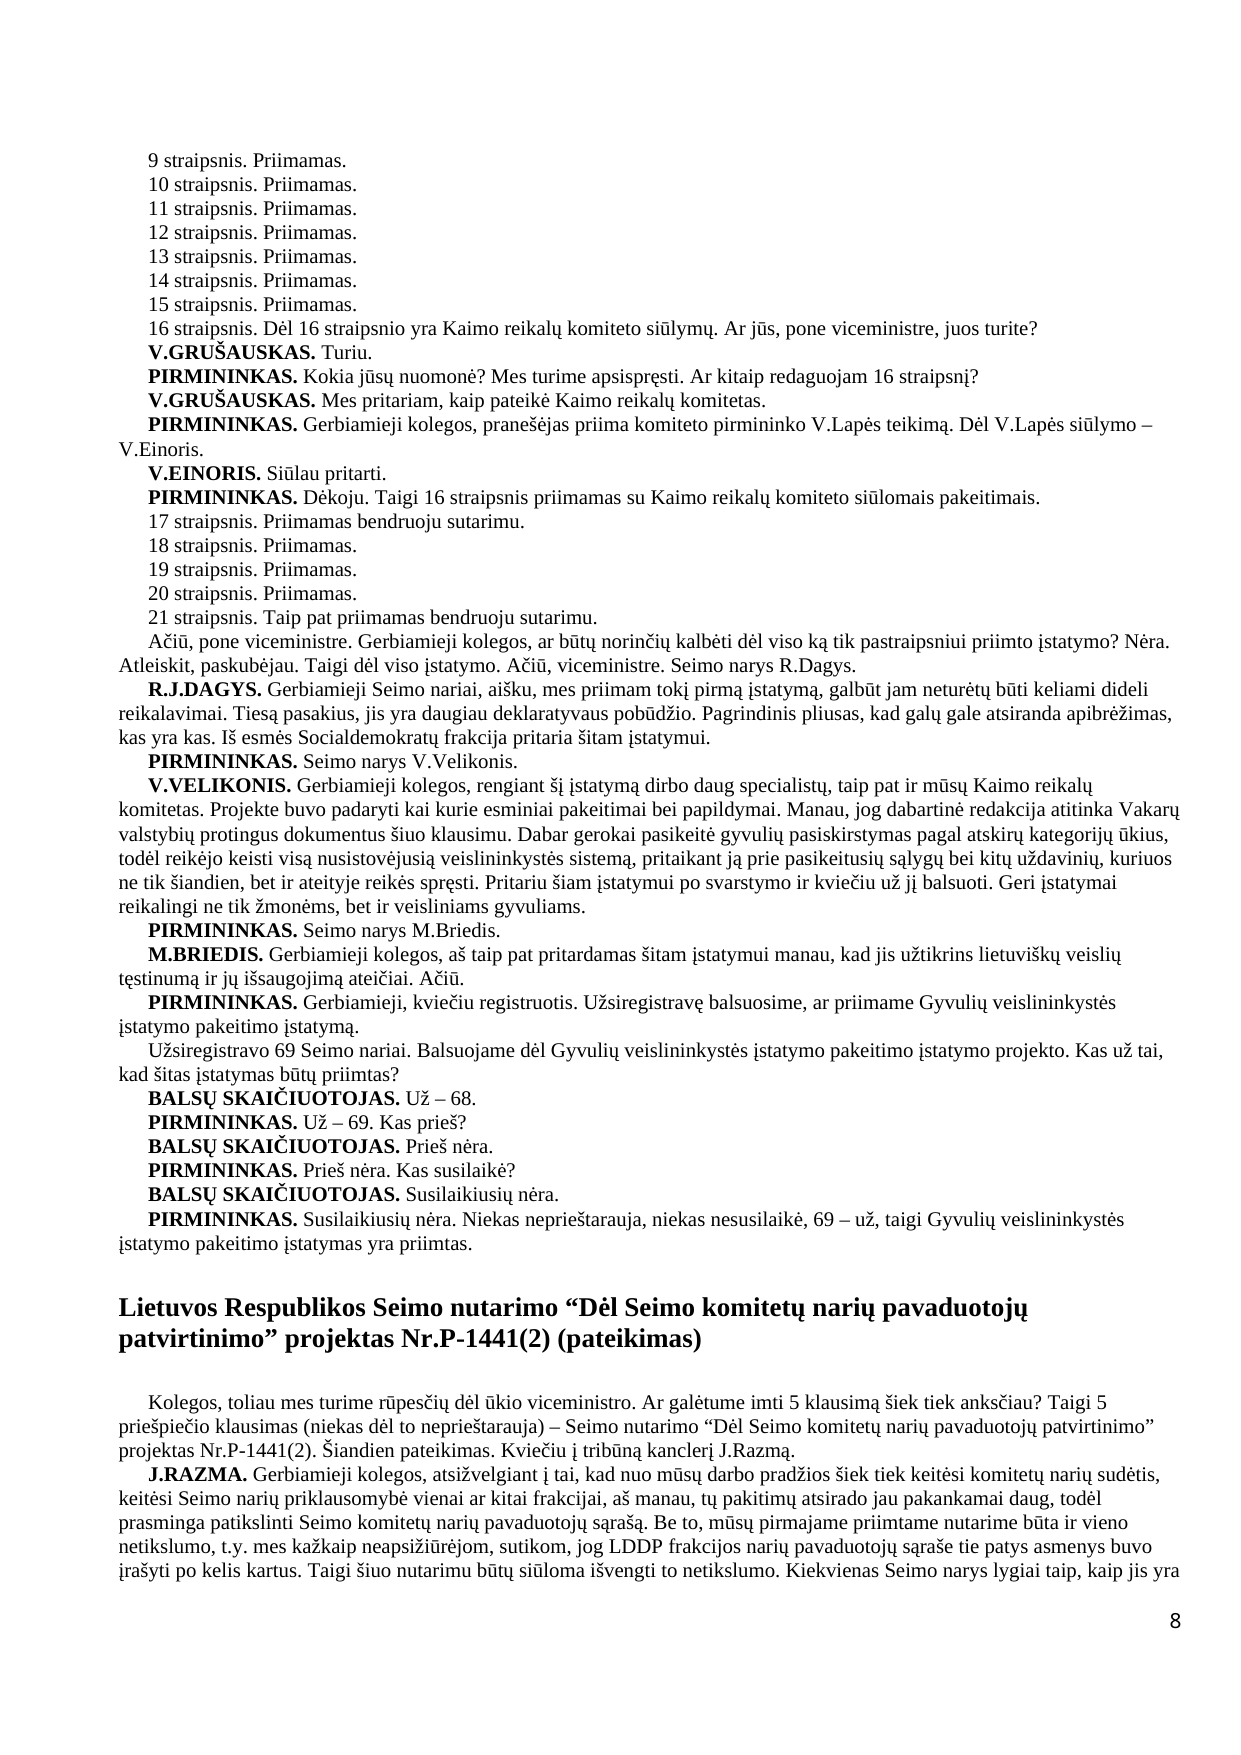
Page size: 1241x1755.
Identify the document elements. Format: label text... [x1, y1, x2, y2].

text V.GRUŠAUSKAS. Turiu. [118, 340, 1181, 364]
text BALSŲ SKAIČIUOTOJAS. Už – 68. [118, 1086, 1181, 1110]
text Lietuvos Respublikos Seimo nutarimo “Dėl Seimo komitetų narių pavaduotojų patvirtinimo” projektas Nr.P-1441(2) (pateikimas) [118, 1291, 1181, 1353]
text PIRMININKAS. Prieš nėra. Kas susilaikė? [118, 1158, 1181, 1182]
text BALSŲ SKAIČIUOTOJAS. Susilaikiusių nėra. [118, 1182, 1181, 1206]
text 12 straipsnis. Priimamas. [118, 220, 1181, 244]
text Kolegos, toliau mes turime rūpesčių dėl ūkio viceministro. Ar galėtume imti 5 klausimą šiek tiek anksčiau? Taigi 5 priešpiečio klausimas (niekas dėl to neprieštarauja) – Seimo nutarimo “Dėl Seimo komitetų narių pavaduotojų patvirtinimo” projektas Nr.P-1441(2). Šiandien pateikimas. Kviečiu į tribūną kanclerį J.Razmą. [118, 1390, 1181, 1462]
text V.EINORIS. Siūlau pritarti. [118, 461, 1181, 484]
text Ačiū, pone viceministre. Gerbiamieji kolegos, ar būtų norinčių kalbėti dėl viso ką tik pastraipsniui priimto įstatymo? Nėra. Atleiskit, paskubėjau. Taigi dėl viso įstatymo. Ačiū, viceministre. Seimo narys R.Dagys. [118, 629, 1181, 677]
text 13 straipsnis. Priimamas. [118, 244, 1181, 268]
text PIRMININKAS. Gerbiamieji, kviečiu registruotis. Užsiregistravę balsuosime, ar priimame Gyvulių veislininkystės įstatymo pakeitimo įstatymą. [118, 990, 1181, 1038]
text 10 straipsnis. Priimamas. [118, 172, 1181, 196]
text BALSŲ SKAIČIUOTOJAS. Prieš nėra. [118, 1134, 1181, 1158]
text Užsiregistravo 69 Seimo nariai. Balsuojame dėl Gyvulių veislininkystės įstatymo pakeitimo įstatymo projekto. Kas už tai, kad šitas įstatymas būtų priimtas? [118, 1038, 1181, 1086]
text J.RAZMA. Gerbiamieji kolegos, atsižvelgiant į tai, kad nuo mūsų darbo pradžios šiek tiek keitėsi komitetų narių sudėtis, keitėsi Seimo narių priklausomybė vienai ar kitai frakcijai, aš manau, tų pakitimų atsirado jau pakankamai daug, todėl prasminga patikslinti Seimo komitetų narių pavaduotojų sąrašą. Be to, mūsų pirmajame priimtame nutarime būta ir vieno netikslumo, t.y. mes kažkaip neapsižiūrėjom, sutikom, jog LDDP frakcijos narių pavaduotojų sąraše tie patys asmenys buvo įrašyti po kelis kartus. Taigi šiuo nutarimu būtų siūloma išvengti to netikslumo. Kiekvienas Seimo narys lygiai taip, kaip jis yra [118, 1462, 1181, 1582]
text 14 straipsnis. Priimamas. [118, 268, 1181, 292]
text 21 straipsnis. Taip pat priimamas bendruoju sutarimu. [118, 605, 1181, 629]
text PIRMININKAS. Dėkoju. Taigi 16 straipsnis priimamas su Kaimo reikalų komiteto siūlomais pakeitimais. [118, 484, 1181, 509]
text 9 straipsnis. Priimamas. [118, 148, 1181, 172]
text PIRMININKAS. Seimo narys M.Briedis. [118, 918, 1181, 942]
text V.GRUŠAUSKAS. Mes pritariam, kaip pateikė Kaimo reikalų komitetas. [118, 388, 1181, 412]
text 18 straipsnis. Priimamas. [118, 533, 1181, 557]
text PIRMININKAS. Gerbiamieji kolegos, pranešėjas priima komiteto pirmininko V.Lapės teikimą. Dėl V.Lapės siūlymo – V.Einoris. [118, 412, 1181, 461]
text PIRMININKAS. Seimo narys V.Velikonis. [118, 749, 1181, 773]
text R.J.DAGYS. Gerbiamieji Seimo nariai, aišku, mes priimam tokį pirmą įstatymą, galbūt jam neturėtų būti keliami dideli reikalavimai. Tiesą pasakius, jis yra daugiau deklaratyvaus pobūdžio. Pagrindinis pliusas, kad galų gale atsiranda apibrėžimas, kas yra kas. Iš esmės Socialdemokratų frakcija pritaria šitam įstatymui. [118, 677, 1181, 749]
text PIRMININKAS. Už – 69. Kas prieš? [118, 1110, 1181, 1134]
text 19 straipsnis. Priimamas. [118, 557, 1181, 581]
text 15 straipsnis. Priimamas. [118, 292, 1181, 316]
text PIRMININKAS. Kokia jūsų nuomonė? Mes turime apsispręsti. Ar kitaip redaguojam 16 straipsnį? [118, 364, 1181, 388]
text V.VELIKONIS. Gerbiamieji kolegos, rengiant šį įstatymą dirbo daug specialistų, taip pat ir mūsų Kaimo reikalų komitetas. Projekte buvo padaryti kai kurie esminiai pakeitimai bei papildymai. Manau, jog dabartinė redakcija atitinka Vakarų valstybių protingus dokumentus šiuo klausimu. Dabar gerokai pasikeitė gyvulių pasiskirstymas pagal atskirų kategorijų ūkius, todėl reikėjo keisti visą nusistovėjusią veislininkystės sistemą, pritaikant ją prie pasikeitusių sąlygų bei kitų uždavinių, kuriuos ne tik šiandien, bet ir ateityje reikės spręsti. Pritariu šiam įstatymui po svarstymo ir kviečiu už jį balsuoti. Geri įstatymai reikalingi ne tik žmonėms, bet ir veisliniams gyvuliams. [118, 773, 1181, 918]
text M.BRIEDIS. Gerbiamieji kolegos, aš taip pat pritardamas šitam įstatymui manau, kad jis užtikrins lietuviškų veislių tęstinumą ir jų išsaugojimą ateičiai. Ačiū. [118, 942, 1181, 990]
text 17 straipsnis. Priimamas bendruoju sutarimu. [118, 509, 1181, 533]
text 20 straipsnis. Priimamas. [118, 581, 1181, 605]
text 11 straipsnis. Priimamas. [118, 196, 1181, 220]
text PIRMININKAS. Susilaikiusių nėra. Niekas neprieštarauja, niekas nesusilaikė, 69 – už, taigi Gyvulių veislininkystės įstatymo pakeitimo įstatymas yra priimtas. [118, 1206, 1181, 1254]
text 16 straipsnis. Dėl 16 straipsnio yra Kaimo reikalų komiteto siūlymų. Ar jūs, pone viceministre, juos turite? [118, 316, 1181, 340]
